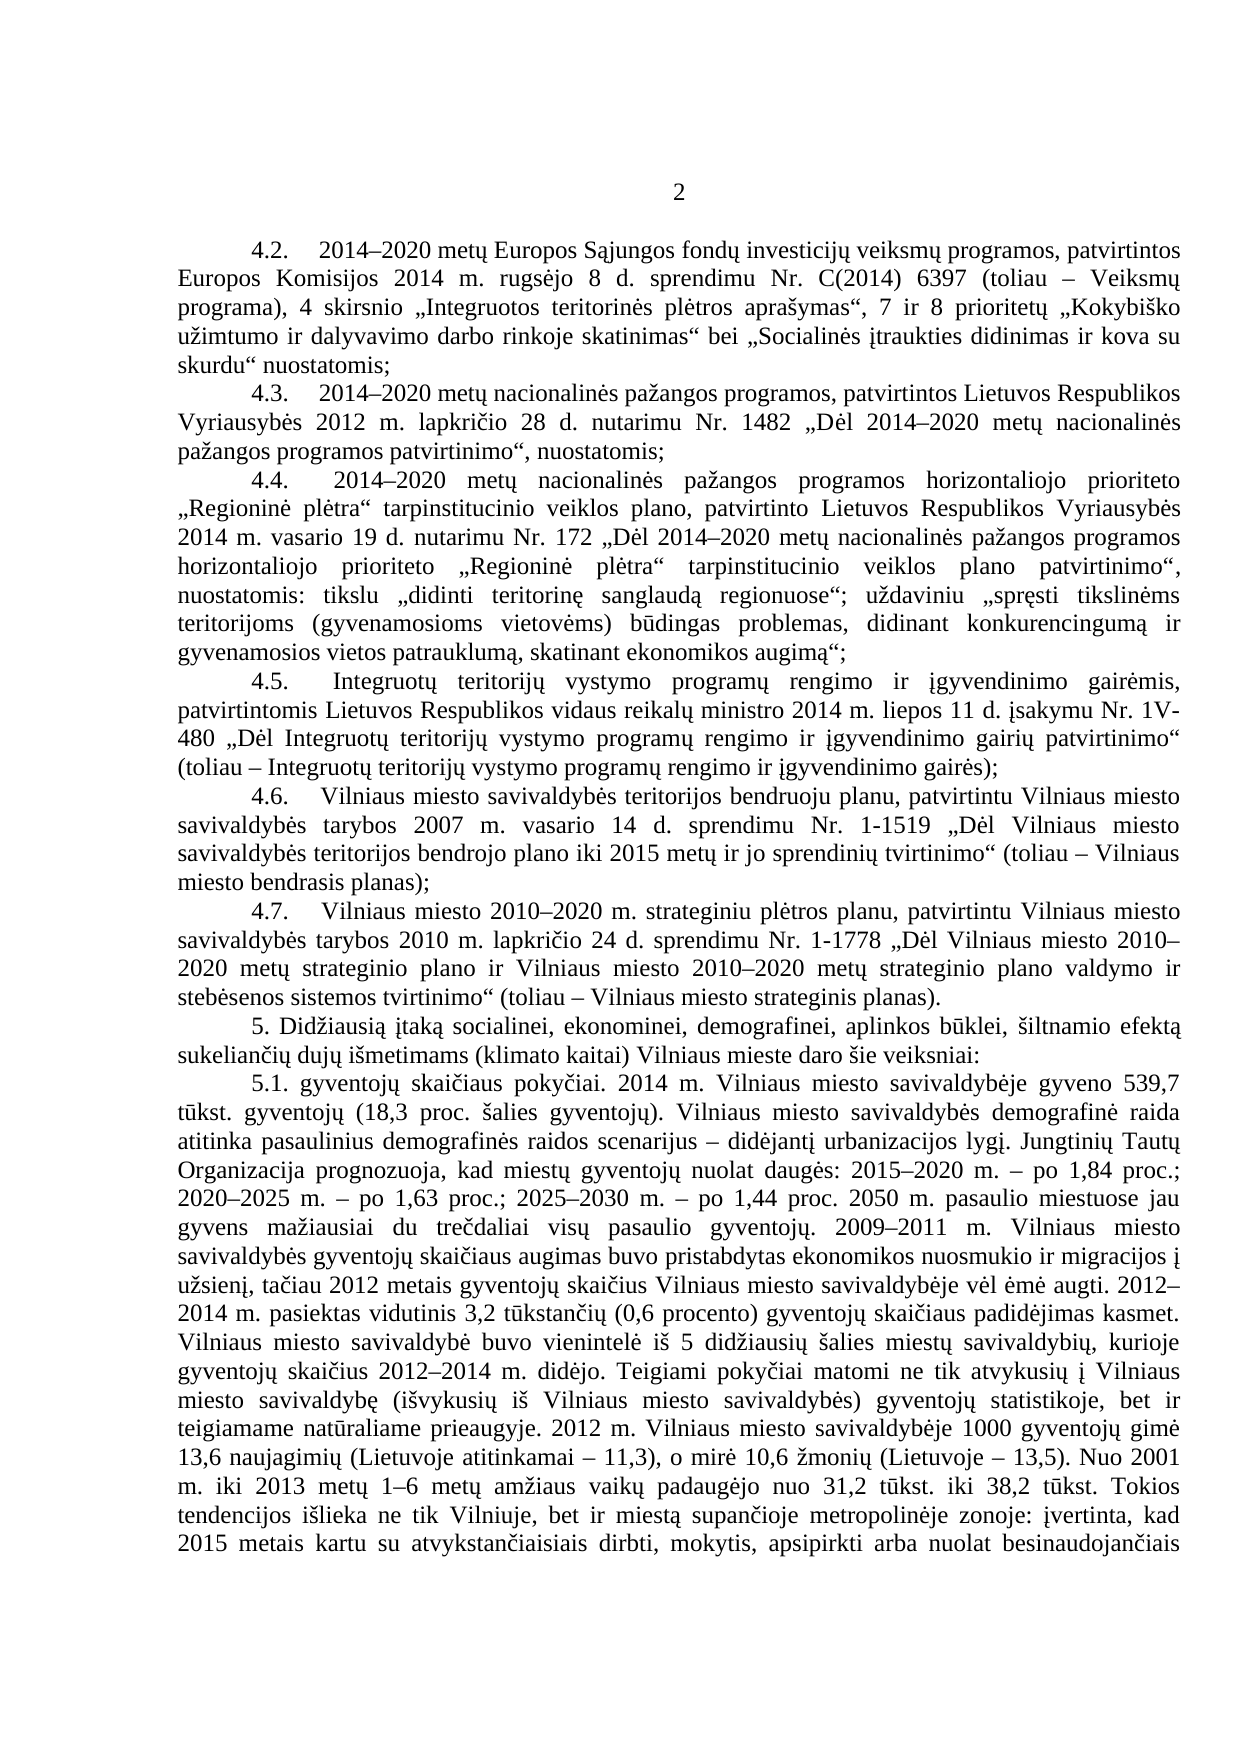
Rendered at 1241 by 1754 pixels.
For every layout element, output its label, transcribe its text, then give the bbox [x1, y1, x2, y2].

text 5.1. gyventojų skaičiaus pokyčiai. 2014 m. Vilniaus miesto savivaldybėje gyveno 539,7 tūkst. gyventojų (18,3 proc. šalies gyventojų). Vilniaus miesto savivaldybės demografinė raida atitinka pasaulinius demografinės raidos scenarijus – didėjantį urbanizacijos lygį. Jungtinių Tautų Organizacija prognozuoja, kad miestų gyventojų nuolat daugės: 2015–2020 m. – po 1,84 proc.; 2020–2025 m. – po 1,63 proc.; 2025–2030 m. – po 1,44 proc. 2050 m. pasaulio miestuose jau gyvens mažiausiai du trečdaliai visų pasaulio gyventojų. 2009–2011 m. Vilniaus miesto savivaldybės gyventojų skaičiaus augimas buvo pristabdytas ekonomikos nuosmukio ir migracijos į užsienį, tačiau 2012 metais gyventojų skaičius Vilniaus miesto savivaldybėje vėl ėmė augti. 2012–2014 m. pasiektas vidutinis 3,2 tūkstančių (0,6 procento) gyventojų skaičiaus padidėjimas kasmet. Vilniaus miesto savivaldybė buvo vienintelė iš 5 didžiausių šalies miestų savivaldybių, kurioje gyventojų skaičius 2012–2014 m. didėjo. Teigiami pokyčiai matomi ne tik atvykusių į Vilniaus miesto savivaldybę (išvykusių iš Vilniaus miesto savivaldybės) gyventojų statistikoje, bet ir teigiamame natūraliame prieaugyje. 2012 m. Vilniaus miesto savivaldybėje 1000 gyventojų gimė 13,6 naujagimių (Lietuvoje atitinkamai – 11,3), o mirė 10,6 žmonių (Lietuvoje – 13,5). Nuo 2001 m. iki 2013 metų 1–6 metų amžiaus vaikų padaugėjo nuo 31,2 tūkst. iki 38,2 tūkst. Tokios tendencijos išlieka ne tik Vilniuje, bet ir miestą supančioje metropolinėje zonoje: įvertinta, kad 2015 metais kartu su atvykstančiaisiais dirbti, mokytis, apsipirkti arba nuolat besinaudojančiais [177, 1068, 1181, 1557]
text 4.7. Vilniaus miesto 2010–2020 m. strateginiu plėtros planu, patvirtintu Vilniaus miesto savivaldybės tarybos 2010 m. lapkričio 24 d. sprendimu Nr. 1-1778 „Dėl Vilniaus miesto 2010–2020 metų strateginio plano ir Vilniaus miesto 2010–2020 metų strateginio plano valdymo ir stebėsenos sistemos tvirtinimo“ (toliau – Vilniaus miesto strateginis planas). [177, 896, 1181, 1011]
text 4.3. 2014–2020 metų nacionalinės pažangos programos, patvirtintos Lietuvos Respublikos Vyriausybės 2012 m. lapkričio 28 d. nutarimu Nr. 1482 „Dėl 2014–2020 metų nacionalinės pažangos programos patvirtinimo“, nuostatomis; [177, 378, 1181, 465]
text 4.6. Vilniaus miesto savivaldybės teritorijos bendruoju planu, patvirtintu Vilniaus miesto savivaldybės tarybos 2007 m. vasario 14 d. sprendimu Nr. 1-1519 „Dėl Vilniaus miesto savivaldybės teritorijos bendrojo plano iki 2015 metų ir jo sprendinių tvirtinimo“ (toliau – Vilniaus miesto bendrasis planas); [177, 781, 1181, 896]
text 4.4. 2014–2020 metų nacionalinės pažangos programos horizontaliojo prioriteto „Regioninė plėtra“ tarpinstitucinio veiklos plano, patvirtinto Lietuvos Respublikos Vyriausybės 2014 m. vasario 19 d. nutarimu Nr. 172 „Dėl 2014–2020 metų nacionalinės pažangos programos horizontaliojo prioriteto „Regioninė plėtra“ tarpinstitucinio veiklos plano patvirtinimo“, nuostatomis: tikslu „didinti teritorinę sanglaudą regionuose“; uždaviniu „spręsti tikslinėms teritorijoms (gyvenamosioms vietovėms) būdingas problemas, didinant konkurencingumą ir gyvenamosios vietos patrauklumą, skatinant ekonomikos augimą“; [177, 465, 1181, 666]
text 4.2. 2014–2020 metų Europos Sąjungos fondų investicijų veiksmų programos, patvirtintos Europos Komisijos 2014 m. rugsėjo 8 d. sprendimu Nr. C(2014) 6397 (toliau – Veiksmų programa), 4 skirsnio „Integruotos teritorinės plėtros aprašymas“, 7 ir 8 prioritetų „Kokybiško užimtumo ir dalyvavimo darbo rinkoje skatinimas“ bei „Socialinės įtraukties didinimas ir kova su skurdu“ nuostatomis; [177, 235, 1181, 378]
text 4.5. Integruotų teritorijų vystymo programų rengimo ir įgyvendinimo gairėmis, patvirtintomis Lietuvos Respublikos vidaus reikalų ministro 2014 m. liepos 11 d. įsakymu Nr. 1V- 480 „Dėl Integruotų teritorijų vystymo programų rengimo ir įgyvendinimo gairių patvirtinimo“ (toliau – Integruotų teritorijų vystymo programų rengimo ir įgyvendinimo gairės); [177, 666, 1181, 781]
text 5. Didžiausią įtaką socialinei, ekonominei, demografinei, aplinkos būklei, šiltnamio efektą sukeliančių dujų išmetimams (klimato kaitai) Vilniaus mieste daro šie veiksniai: [177, 1011, 1181, 1068]
